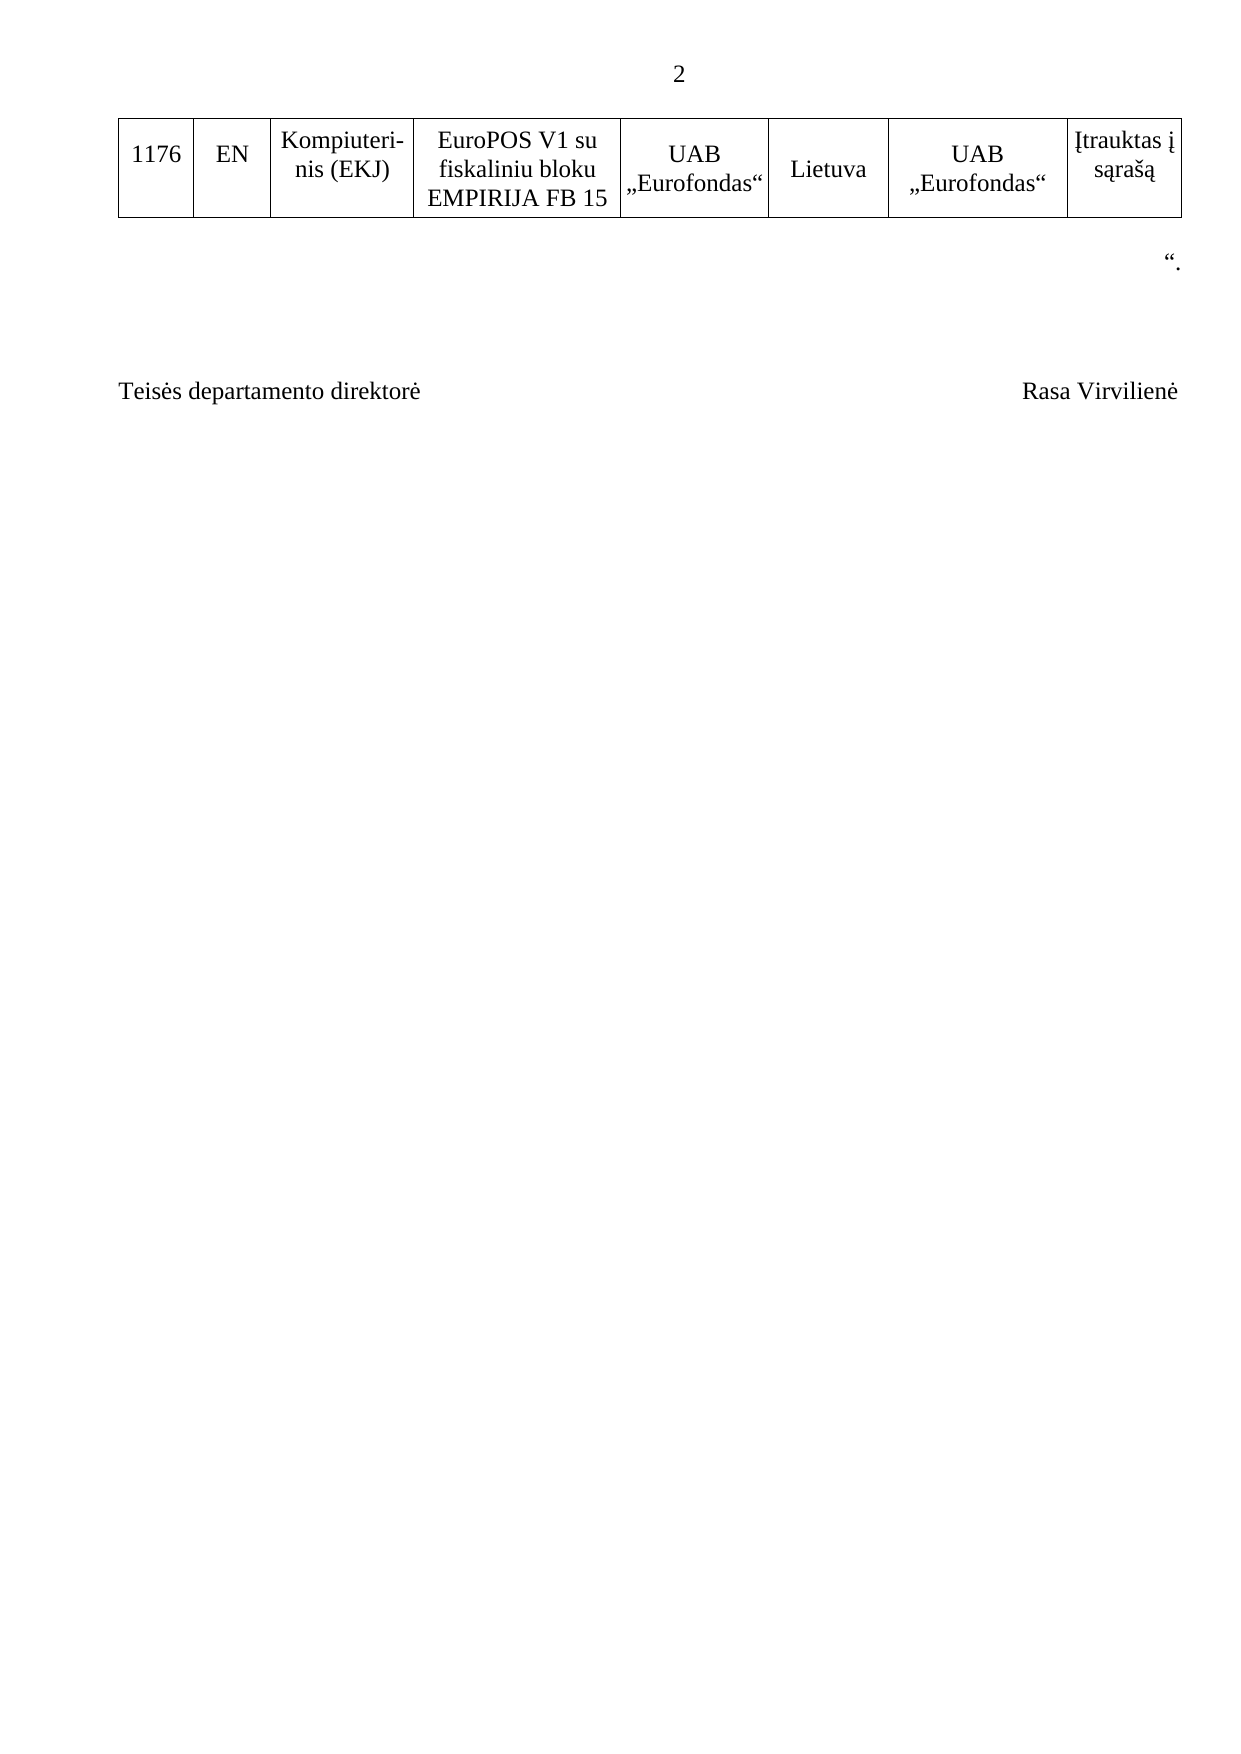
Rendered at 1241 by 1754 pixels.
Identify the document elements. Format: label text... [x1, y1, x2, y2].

text “. [118, 247, 1181, 276]
table_cell Kompiuteri-nis (EKJ) [271, 119, 413, 217]
table_cell UAB „Eurofondas“ [889, 119, 1067, 217]
table_cell UAB „Eurofondas“ [621, 119, 768, 217]
table_cell Lietuva [769, 119, 888, 217]
table_cell EN [194, 119, 270, 217]
text Teisės departamento direktorė Rasa Virvilienė [118, 376, 1181, 405]
table_cell 1176 [119, 119, 193, 217]
table_cell Įtrauktas į sąrašą [1068, 119, 1181, 217]
table_cell EuroPOS V1 su fiskaliniu bloku EMPIRIJA FB 15 [414, 119, 620, 217]
